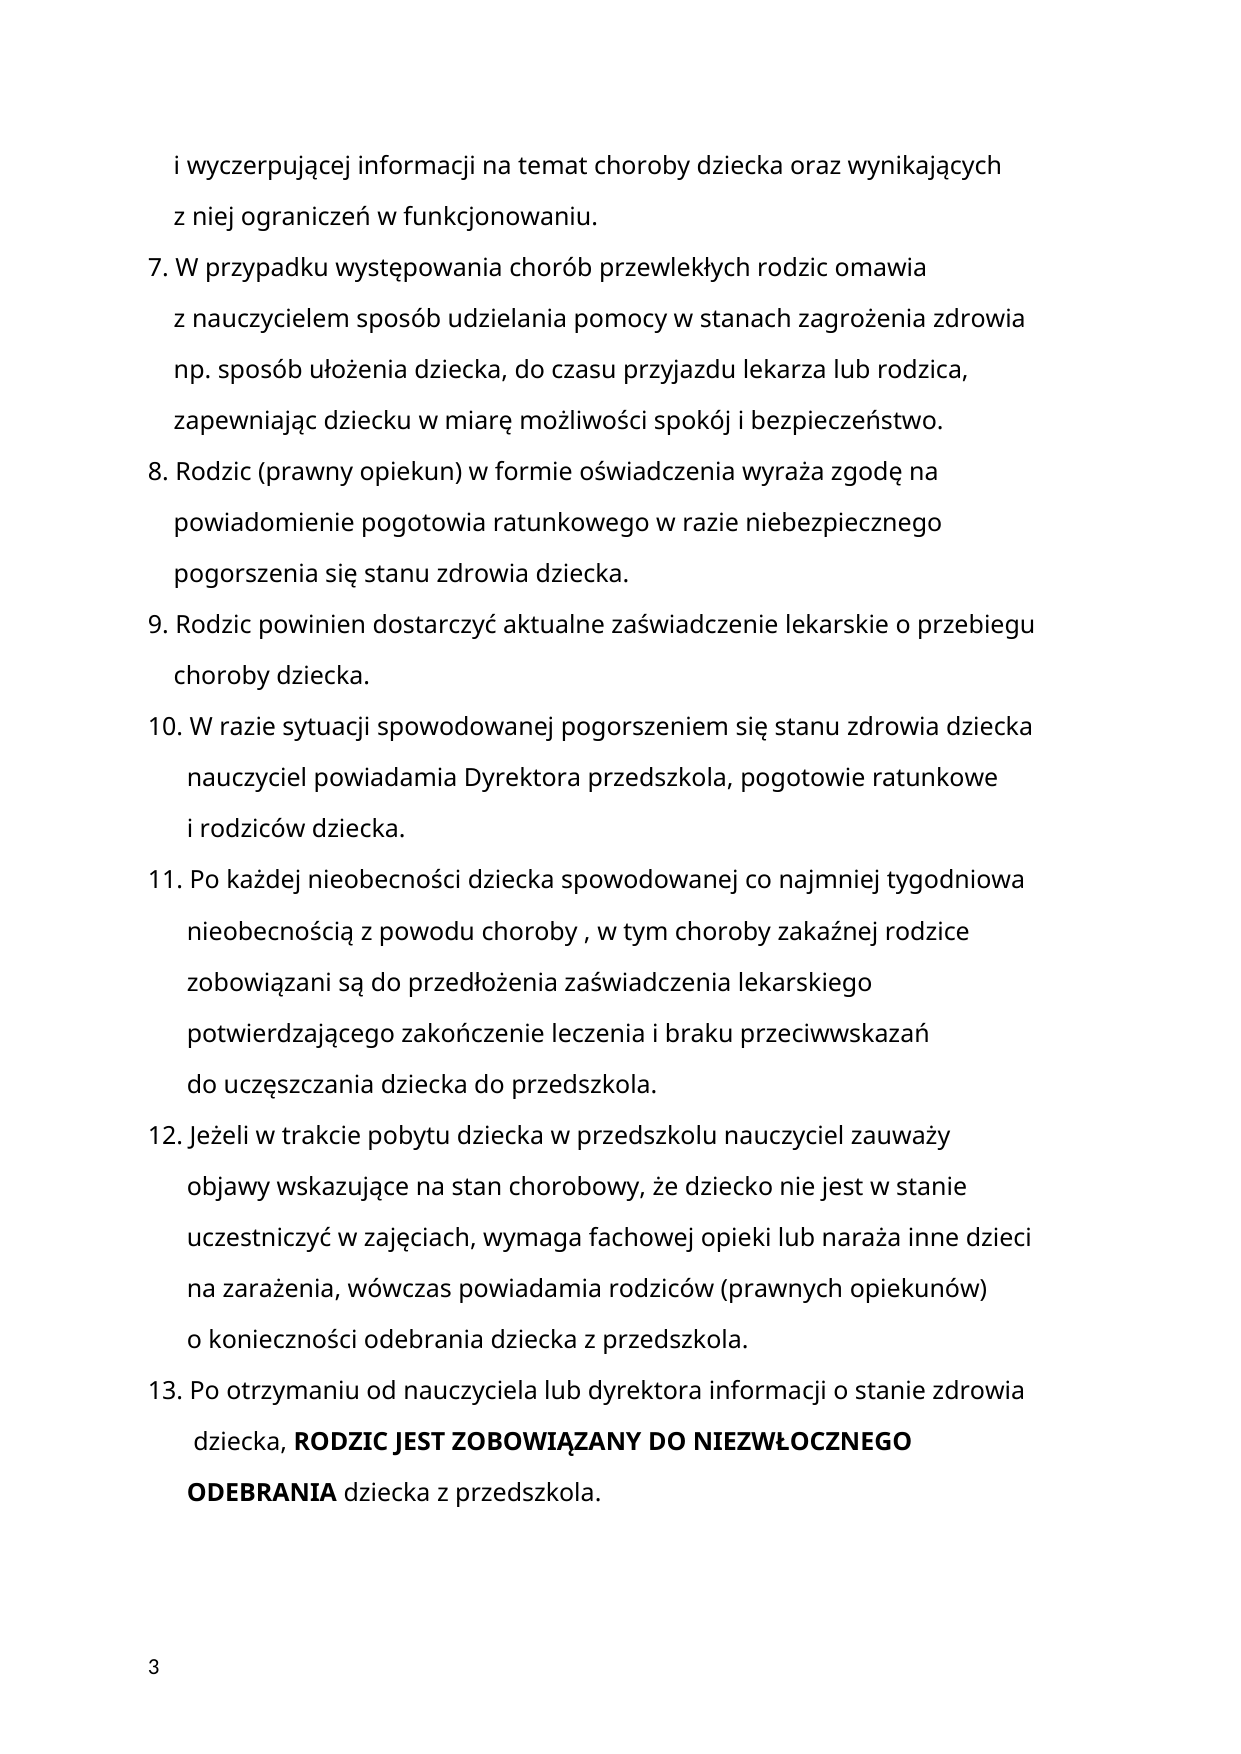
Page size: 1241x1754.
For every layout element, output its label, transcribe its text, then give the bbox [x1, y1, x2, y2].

text i wyczerpującej informacji na temat choroby dziecka oraz wynikających z niej ograniczeń w funkcjonowaniu. 7. W przypadku występowania chorób przewlekłych rodzic omawia z nauczycielem sposób udzielania pomocy w stanach zagrożenia zdrowia np. sposób ułożenia dziecka, do czasu przyjazdu lekarza lub rodzica, zapewniając dziecku w miarę możliwości spokój i bezpieczeństwo. 8. Rodzic (prawny opiekun) w formie oświadczenia wyraża zgodę na powiadomienie pogotowia ratunkowego w razie niebezpiecznego pogorszenia się stanu zdrowia dziecka. 9. Rodzic powinien dostarczyć aktualne zaświadczenie lekarskie o przebiegu choroby dziecka. 10. W razie sytuacji spowodowanej pogorszeniem się stanu zdrowia dziecka nauczyciel powiadamia Dyrektora przedszkola, pogotowie ratunkowe i rodziców dziecka. 11. Po każdej nieobecności dziecka spowodowanej co najmniej tygodniowa nieobecnością z powodu choroby , w tym choroby zakaźnej rodzice zobowiązani są do przedłożenia zaświadczenia lekarskiego potwierdzającego zakończenie leczenia i braku przeciwwskazań do uczęszczania dziecka do przedszkola. 12. Jeżeli w trakcie pobytu dziecka w przedszkolu nauczyciel zauważy objawy wskazujące na stan chorobowy, że dziecko nie jest w stanie uczestniczyć w zajęciach, wymaga fachowej opieki lub naraża inne dzieci na zarażenia, wówczas powiadamia rodziców (prawnych opiekunów) o konieczności odebrania dziecka z przedszkola. [148, 148, 1093, 1356]
text dziecka, RODZIC JEST ZOBOWIĄZANY DO NIEZWŁOCZNEGO ODEBRANIA dziecka z przedszkola. [148, 1424, 1093, 1509]
text 13. Po otrzymaniu od nauczyciela lub dyrektora informacji o stanie zdrowia [148, 1373, 1093, 1407]
